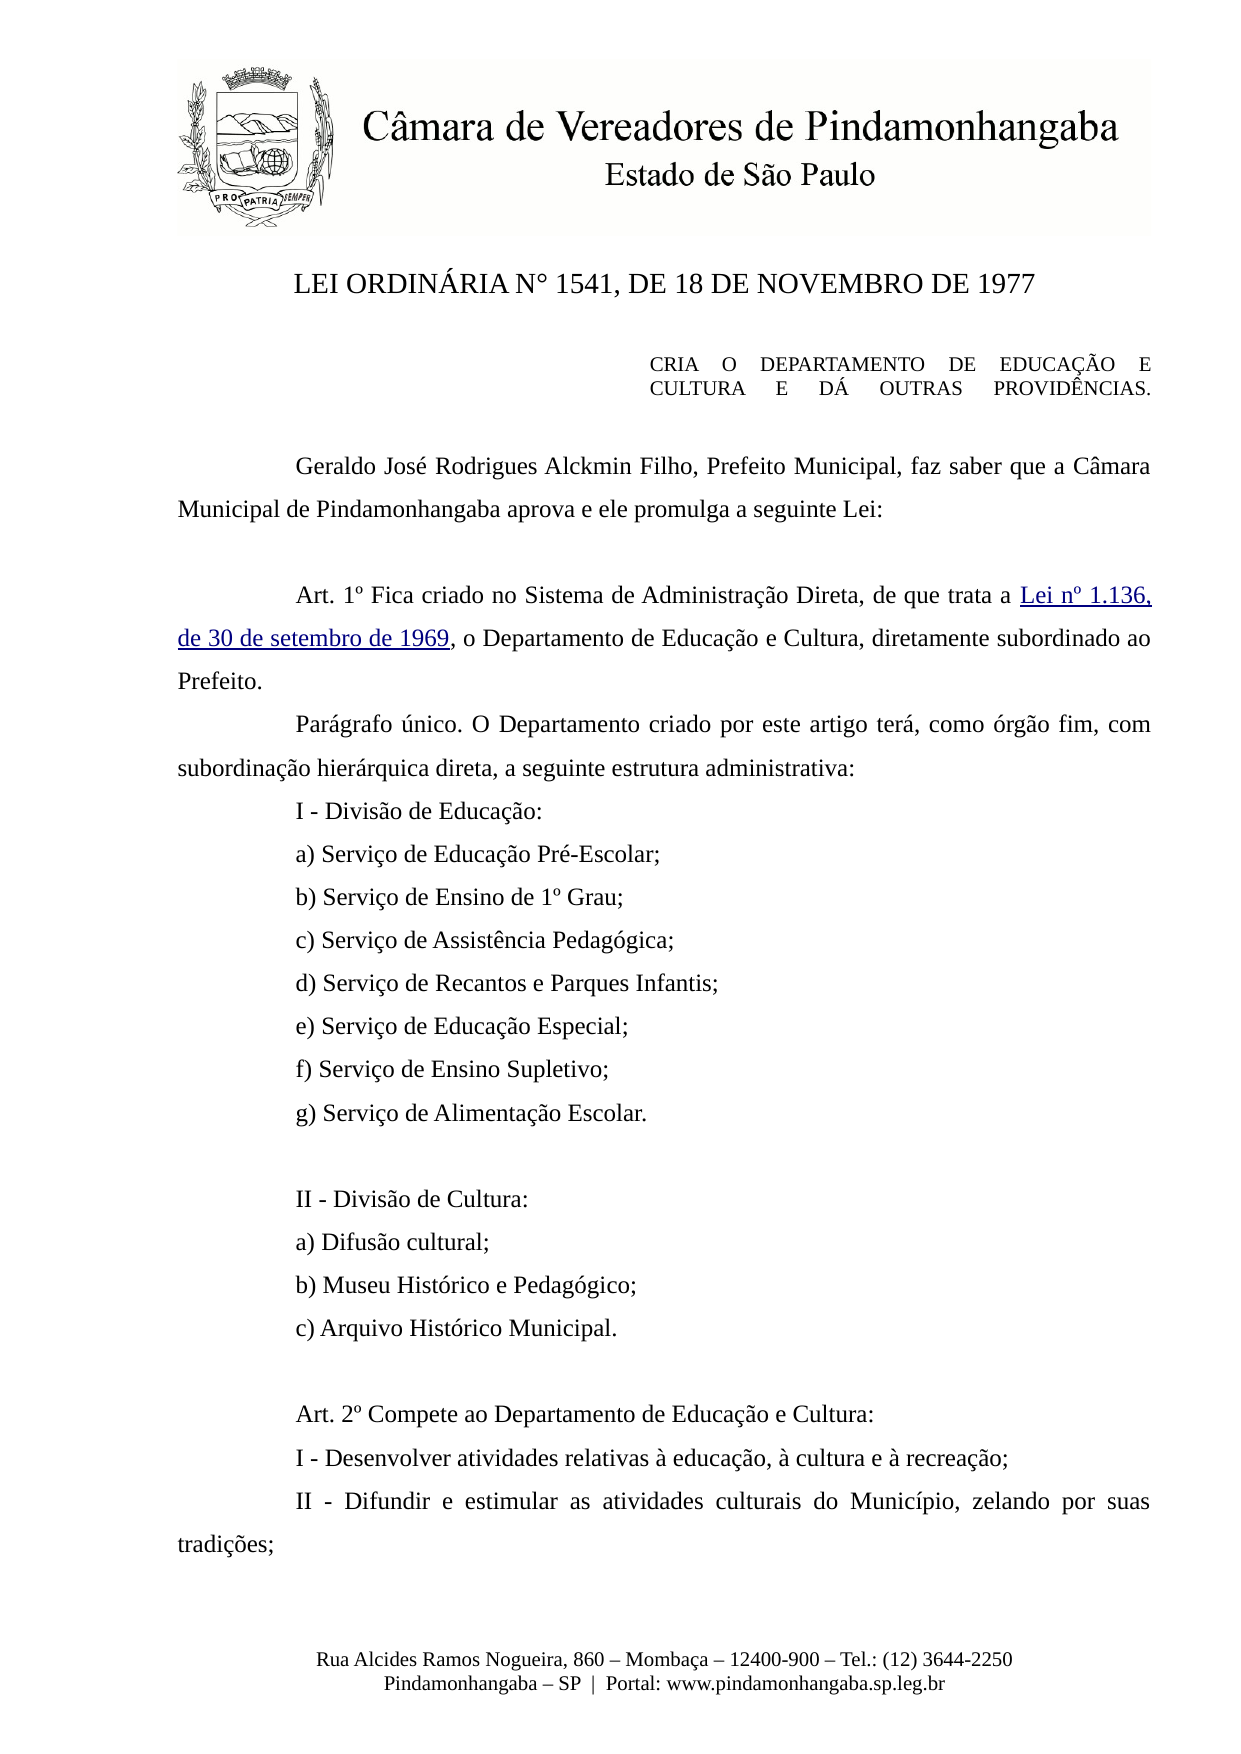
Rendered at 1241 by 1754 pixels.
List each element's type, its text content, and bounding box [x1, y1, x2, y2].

picture [177, 59, 1152, 236]
text Art. 2º Compete ao Departamento de Educação e Cultura: [177, 1399, 1152, 1428]
text c) Serviço de Assistência Pedagógica; [177, 925, 1152, 954]
text d) Serviço de Recantos e Parques Infantis; [177, 968, 1152, 997]
text LEI ORDINÁRIA N° 1541, de 18 de novembro de 1977 [177, 266, 1152, 299]
text b) Serviço de Ensino de 1º Grau; [177, 882, 1152, 911]
text a) Serviço de Educação Pré-Escolar; [177, 839, 1152, 868]
text a) Difusão cultural; [177, 1227, 1152, 1256]
text Art. 1º Fica criado no Sistema de Administração Direta, de que trata a Lei nº 1.136, de 30 de setembro de 1969, o Departamento de Educação e Cultura, diretamente subordinado ao Prefeito. [177, 580, 1152, 695]
text I - Desenvolver atividades relativas à educação, à cultura e à recreação; [177, 1443, 1152, 1471]
text c) Arquivo Histórico Municipal. [177, 1313, 1152, 1342]
text e) Serviço de Educação Especial; [177, 1011, 1152, 1040]
text I - Divisão de Educação: [177, 796, 1152, 824]
text g) Serviço de Alimentação Escolar. [177, 1098, 1152, 1126]
text Parágrafo único. O Departamento criado por este artigo terá, como órgão fim, com subordinação hierárquica direta, a seguinte estrutura administrativa: [177, 709, 1152, 781]
text Geraldo José Rodrigues Alckmin Filho, Prefeito Municipal, faz saber que a Câmara Municipal de Pindamonhangaba aprova e ele promulga a seguinte Lei: [177, 451, 1152, 523]
text II - Divisão de Cultura: [177, 1184, 1152, 1213]
text CRIA O DEPARTAMENTO DE EDUCAÇÃO E CULTURA E DÁ OUTRAS PROVIDÊNCIAS. [649, 352, 1152, 424]
text f) Serviço de Ensino Supletivo; [177, 1054, 1152, 1083]
text b) Museu Histórico e Pedagógico; [177, 1270, 1152, 1299]
text II - Difundir e estimular as atividades culturais do Município, zelando por suas tradições; [177, 1486, 1152, 1558]
